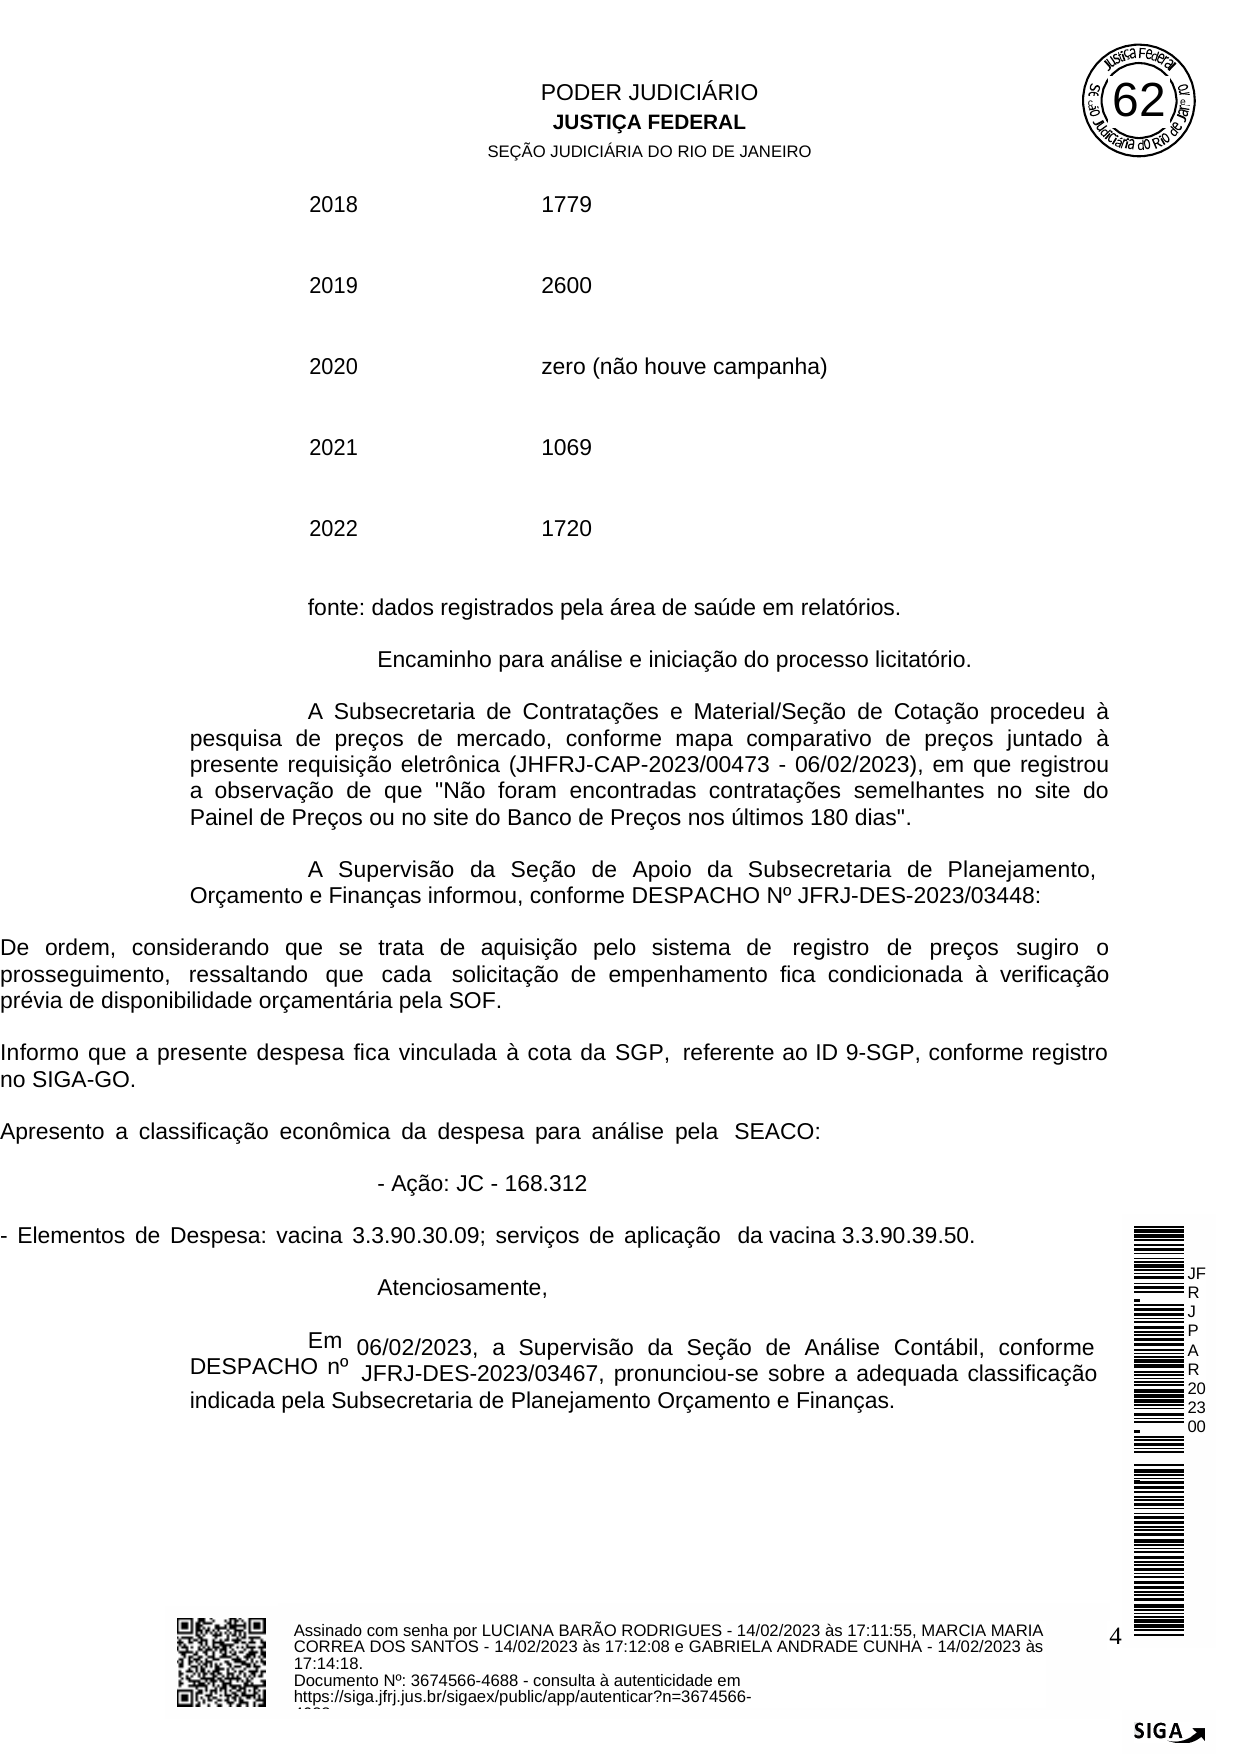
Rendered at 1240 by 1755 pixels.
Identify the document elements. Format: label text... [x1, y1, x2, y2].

text 06/02/2023, a Supervisão da Seção de Análise Contábil, conforme JFRJ-DES-2023/03467, pronunciou-se sobre a adequada classificação [356, 1334, 1109, 1387]
text [1217, 1274, 1239, 1301]
text Apresento a classificação econômica da despesa para análise pela SEACO: [0, 1118, 1109, 1144]
text 2020 zero (não houve campanha) [309, 353, 1239, 379]
text indicada pela Subsecretaria de Planejamento Orçamento e Finanças. [189, 1387, 1122, 1413]
text De ordem, considerando que se trata de aquisição pelo sistema de registro de preços sugiro o prosseguimento, ressaltando que cada solicitação de empenhamento fica condicionada à verificação prévia de disponibilidade orçamentária pela SOF. [0, 934, 1109, 1013]
text e [1180, 96, 1192, 105]
text 2022 1720 [309, 514, 1239, 541]
text - Ação: JC - 168.312 [377, 1170, 1239, 1196]
text Em DESPACHO nº [189, 1327, 351, 1379]
text fonte: dados registrados pela área de saúde em relatórios. [308, 594, 1239, 620]
text 2019 2600 [309, 272, 1239, 298]
text - Elementos de Despesa: vacina 3.3.90.30.09; serviços de aplicação da vacina 3.3.90.39.50. [0, 1222, 1109, 1248]
text A Supervisão da Seção de Apoio da Subsecretaria de Planejamento, Orçamento e Finanças informou, conforme DESPACHO Nº JFRJ-DES-2023/03448: [189, 856, 1109, 908]
text JFRJPAR202300285A [1187, 1264, 1206, 1436]
text ç [1088, 97, 1100, 106]
text 2018 1779 [309, 191, 1239, 218]
text 2021 1069 [309, 434, 1239, 460]
text Atenciosamente, [377, 1274, 1122, 1301]
text Informo que a presente despesa fica vinculada à cota da SGP, referente ao ID 9-SGP, conforme registro no SIGA-GO. [0, 1039, 1109, 1092]
text A Subsecretaria de Contratações e Material/Seção de Cotação procedeu à pesquisa de preços de mercado, conforme mapa comparativo de preços juntado à presente requisição eletrônica (JHFRJ-CAP-2023/00473 - 06/02/2023), em que registrou a observação de que "Não foram encontradas contratações semelhantes no site do Painel de Preços ou no site do Banco de Preços nos últimos 180 dias". [189, 698, 1109, 830]
text Encaminho para análise e iniciação do processo licitatório. [377, 646, 1239, 672]
